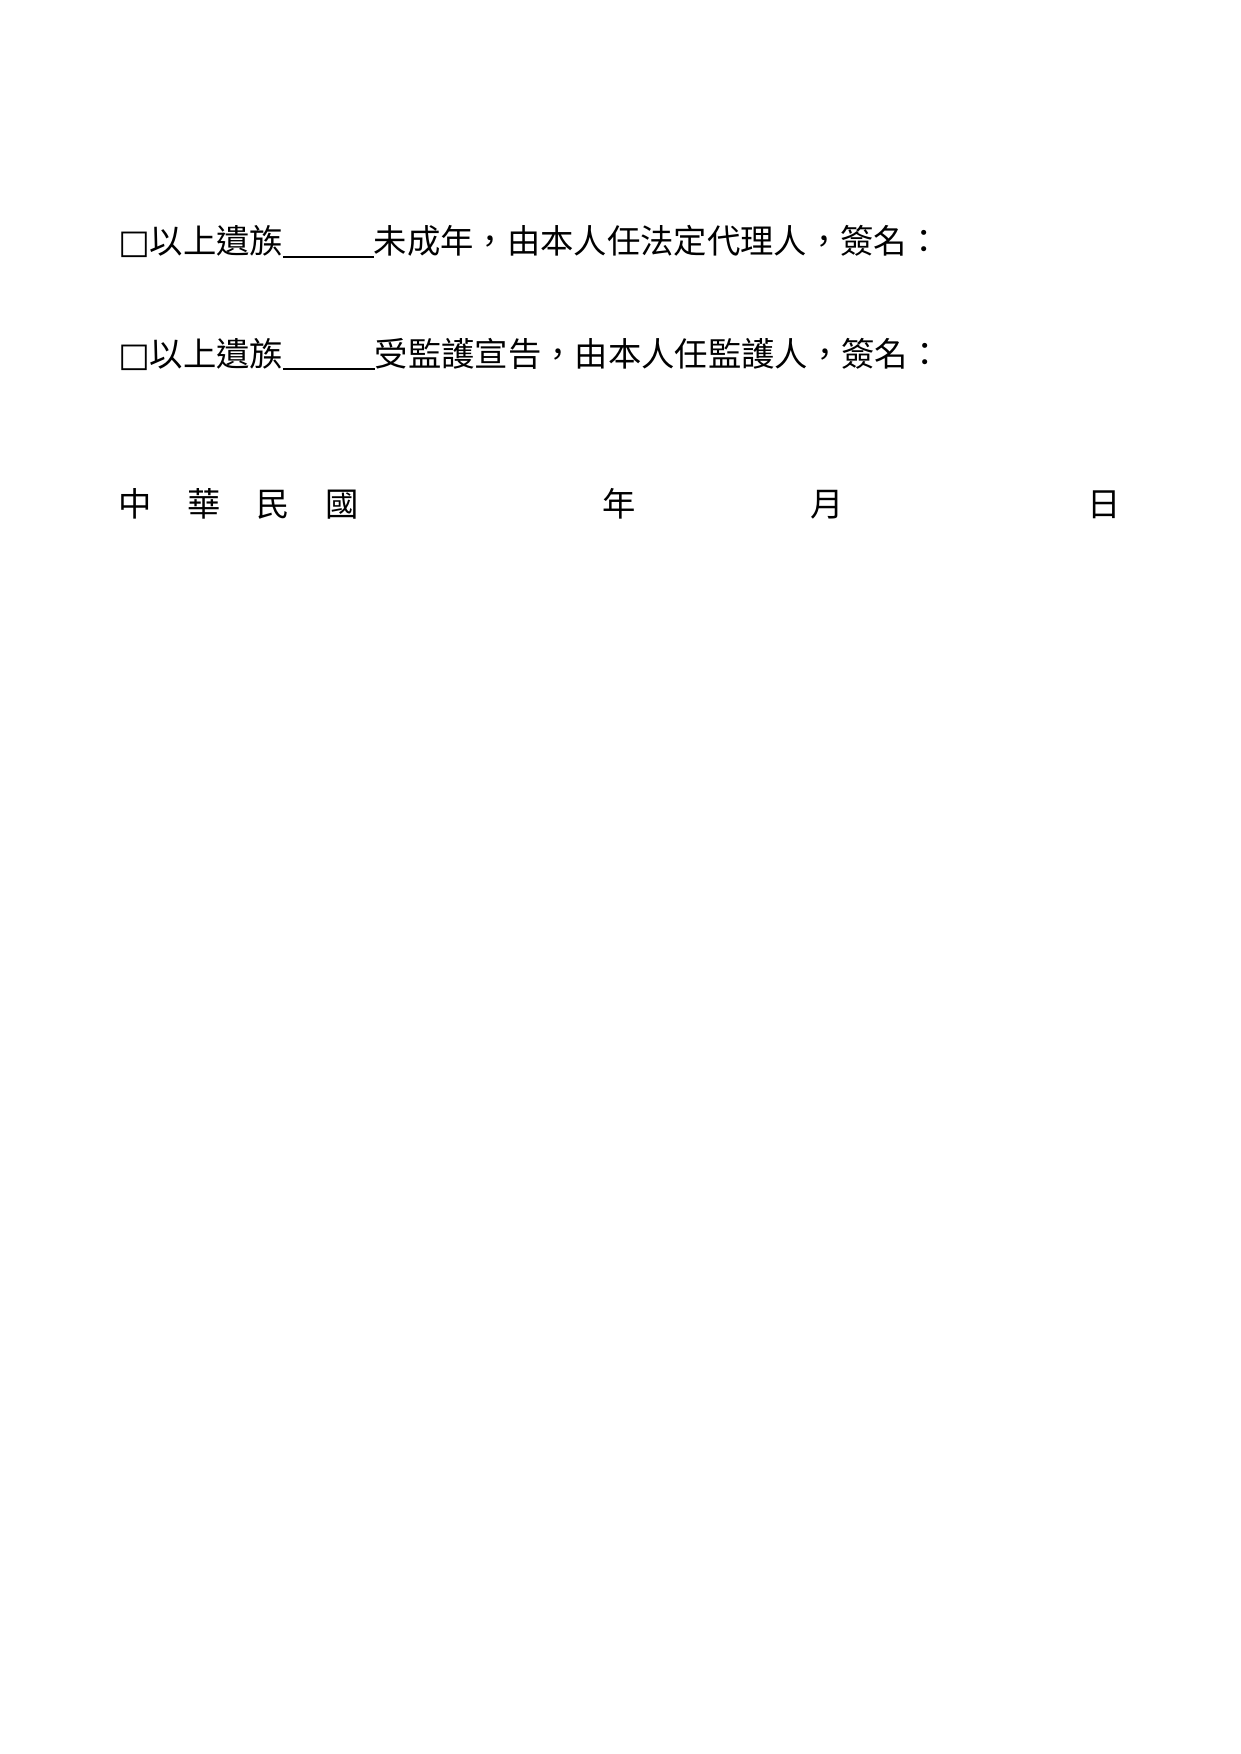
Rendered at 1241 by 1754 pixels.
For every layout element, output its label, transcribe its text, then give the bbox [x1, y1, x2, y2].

text □以上遺族 受監護宣告，由本人任監護人，簽名： [118, 314, 1122, 389]
text 中華民國 年 月 日 [118, 464, 1122, 539]
text □以上遺族 未成年，由本人任法定代理人，簽名： [118, 202, 1122, 277]
